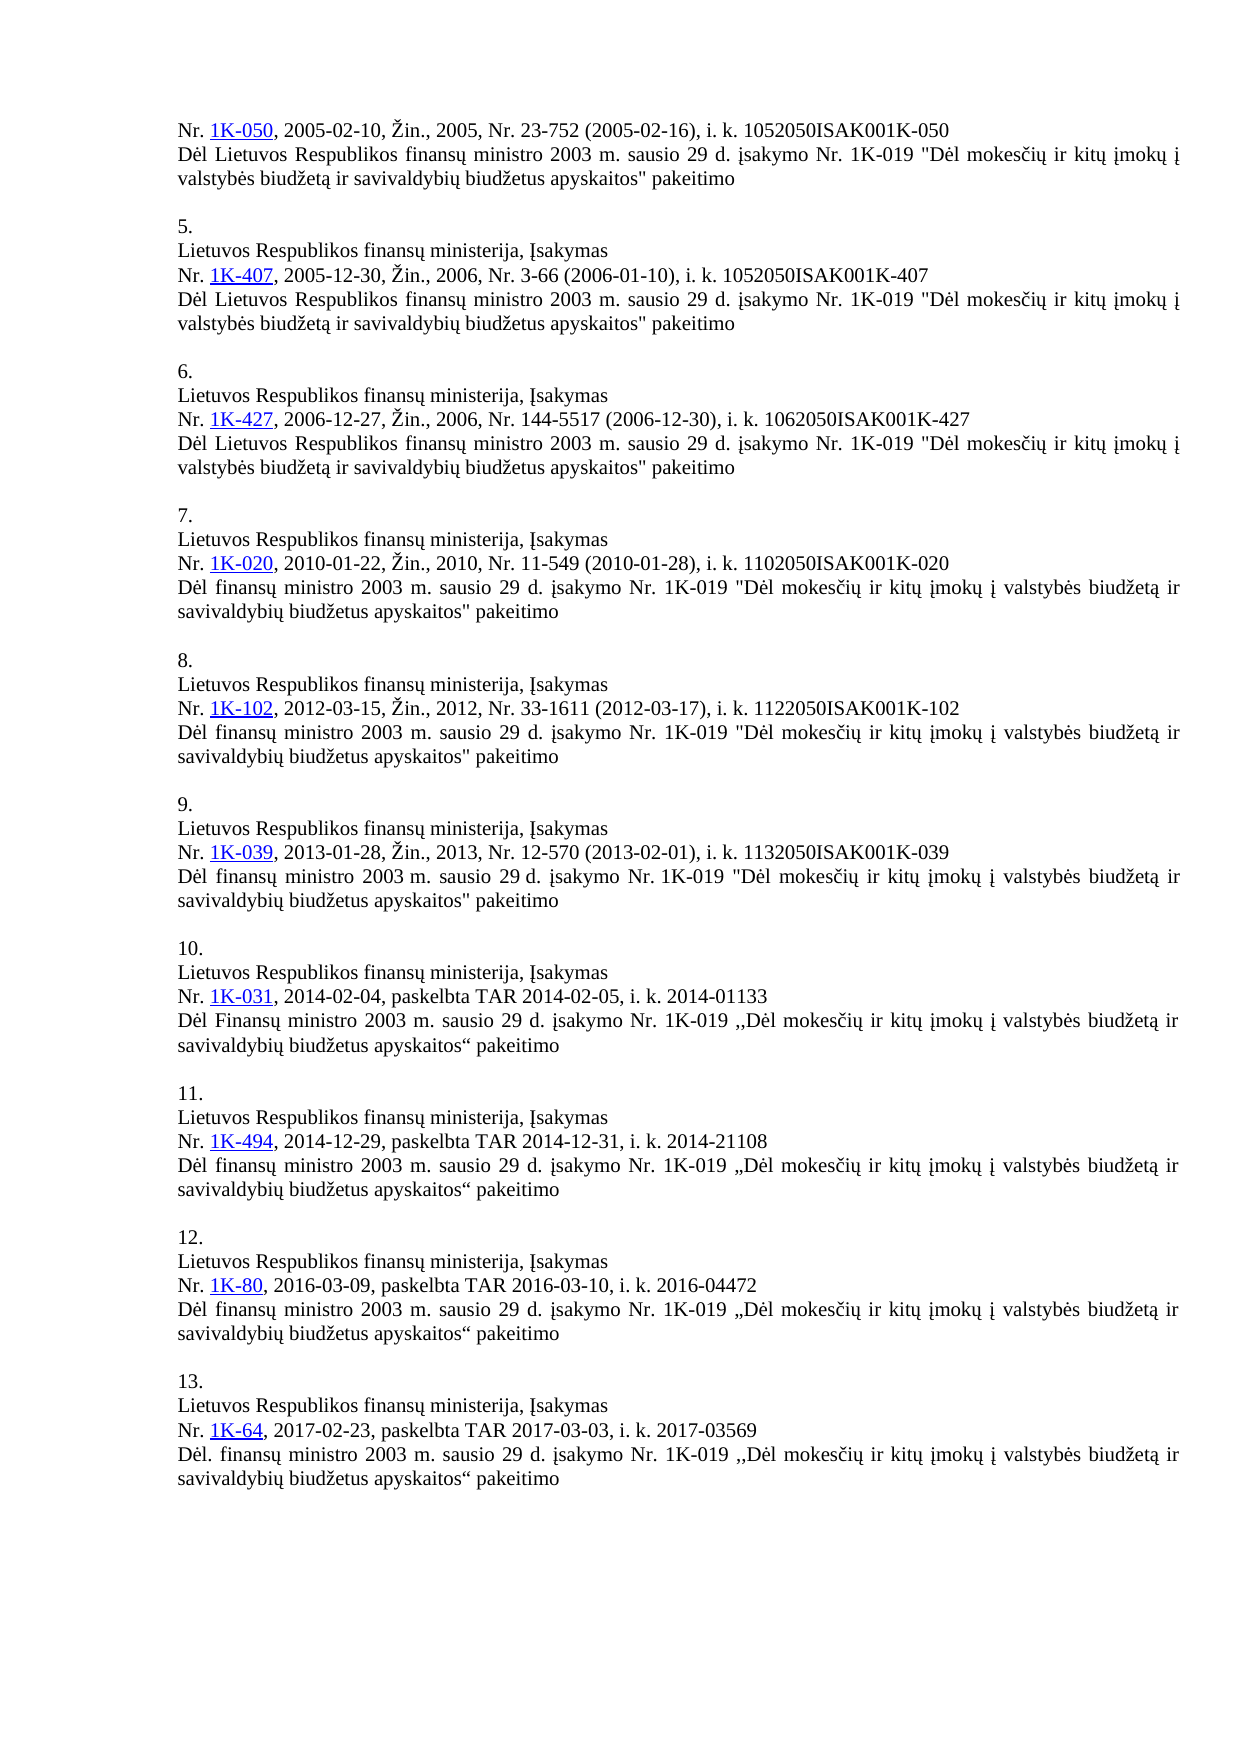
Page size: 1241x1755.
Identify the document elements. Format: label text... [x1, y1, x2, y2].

text Dėl finansų ministro 2003 m. sausio 29 d. įsakymo Nr. 1K-019 „Dėl mokesčių ir kitų įmokų į valstybės biudžetą ir savivaldybių biudžetus apyskaitos“ pakeitimo [177, 1153, 1181, 1201]
text 12. [177, 1225, 1181, 1249]
text Dėl Lietuvos Respublikos finansų ministro 2003 m. sausio 29 d. įsakymo Nr. 1K-019 "Dėl mokesčių ir kitų įmokų į valstybės biudžetą ir savivaldybių biudžetus apyskaitos" pakeitimo [177, 431, 1181, 479]
text Lietuvos Respublikos finansų ministerija, Įsakymas [177, 383, 1181, 407]
text 5. [177, 214, 1181, 238]
text Dėl Finansų ministro 2003 m. sausio 29 d. įsakymo Nr. 1K-019 ,,Dėl mokesčių ir kitų įmokų į valstybės biudžetą ir savivaldybių biudžetus apyskaitos“ pakeitimo [177, 1008, 1181, 1057]
text 7. [177, 503, 1181, 527]
text Nr. 1K-020, 2010-01-22, Žin., 2010, Nr. 11-549 (2010-01-28), i. k. 1102050ISAK001K-020 [177, 551, 1181, 575]
text Lietuvos Respublikos finansų ministerija, Įsakymas [177, 1105, 1181, 1129]
text 11. [177, 1081, 1181, 1105]
text Lietuvos Respublikos finansų ministerija, Įsakymas [177, 527, 1181, 551]
text Dėl. finansų ministro 2003 m. sausio 29 d. įsakymo Nr. 1K-019 ,,Dėl mokesčių ir kitų įmokų į valstybės biudžetą ir savivaldybių biudžetus apyskaitos“ pakeitimo [177, 1442, 1181, 1490]
text Nr. 1K-407, 2005-12-30, Žin., 2006, Nr. 3-66 (2006-01-10), i. k. 1052050ISAK001K-407 [177, 262, 1181, 287]
text Nr. 1K-494, 2014-12-29, paskelbta TAR 2014-12-31, i. k. 2014-21108 [177, 1129, 1181, 1153]
text 9. [177, 792, 1181, 816]
text Nr. 1K-64, 2017-02-23, paskelbta TAR 2017-03-03, i. k. 2017-03569 [177, 1417, 1181, 1442]
text Nr. 1K-102, 2012-03-15, Žin., 2012, Nr. 33-1611 (2012-03-17), i. k. 1122050ISAK001K-102 [177, 696, 1181, 720]
text Nr. 1K-80, 2016-03-09, paskelbta TAR 2016-03-10, i. k. 2016-04472 [177, 1273, 1181, 1297]
text Nr. 1K-427, 2006-12-27, Žin., 2006, Nr. 144-5517 (2006-12-30), i. k. 1062050ISAK001K-427 [177, 407, 1181, 431]
text Dėl finansų ministro 2003 m. sausio 29 d. įsakymo Nr. 1K-019 "Dėl mokesčių ir kitų įmokų į valstybės biudžetą ir savivaldybių biudžetus apyskaitos" pakeitimo [177, 575, 1181, 623]
text Dėl Lietuvos Respublikos finansų ministro 2003 m. sausio 29 d. įsakymo Nr. 1K-019 "Dėl mokesčių ir kitų įmokų į valstybės biudžetą ir savivaldybių biudžetus apyskaitos" pakeitimo [177, 287, 1181, 335]
text Dėl finansų ministro 2003 m. sausio 29 d. įsakymo Nr. 1K-019 "Dėl mokesčių ir kitų įmokų į valstybės biudžetą ir savivaldybių biudžetus apyskaitos" pakeitimo [177, 864, 1181, 912]
text Nr. 1K-031, 2014-02-04, paskelbta TAR 2014-02-05, i. k. 2014-01133 [177, 984, 1181, 1008]
text 10. [177, 936, 1181, 960]
text Dėl finansų ministro 2003 m. sausio 29 d. įsakymo Nr. 1K-019 „Dėl mokesčių ir kitų įmokų į valstybės biudžetą ir savivaldybių biudžetus apyskaitos“ pakeitimo [177, 1297, 1181, 1345]
text 6. [177, 359, 1181, 383]
text 8. [177, 647, 1181, 672]
text Dėl Lietuvos Respublikos finansų ministro 2003 m. sausio 29 d. įsakymo Nr. 1K-019 "Dėl mokesčių ir kitų įmokų į valstybės biudžetą ir savivaldybių biudžetus apyskaitos" pakeitimo [177, 142, 1181, 190]
text Lietuvos Respublikos finansų ministerija, Įsakymas [177, 1249, 1181, 1273]
text 13. [177, 1369, 1181, 1393]
text Dėl finansų ministro 2003 m. sausio 29 d. įsakymo Nr. 1K-019 "Dėl mokesčių ir kitų įmokų į valstybės biudžetą ir savivaldybių biudžetus apyskaitos" pakeitimo [177, 720, 1181, 768]
text Lietuvos Respublikos finansų ministerija, Įsakymas [177, 672, 1181, 696]
text Lietuvos Respublikos finansų ministerija, Įsakymas [177, 960, 1181, 984]
text Lietuvos Respublikos finansų ministerija, Įsakymas [177, 816, 1181, 840]
text Lietuvos Respublikos finansų ministerija, Įsakymas [177, 238, 1181, 262]
text Nr. 1K-050, 2005-02-10, Žin., 2005, Nr. 23-752 (2005-02-16), i. k. 1052050ISAK001K-050 [177, 118, 1181, 142]
text Nr. 1K-039, 2013-01-28, Žin., 2013, Nr. 12-570 (2013-02-01), i. k. 1132050ISAK001K-039 [177, 840, 1181, 864]
text Lietuvos Respublikos finansų ministerija, Įsakymas [177, 1393, 1181, 1417]
